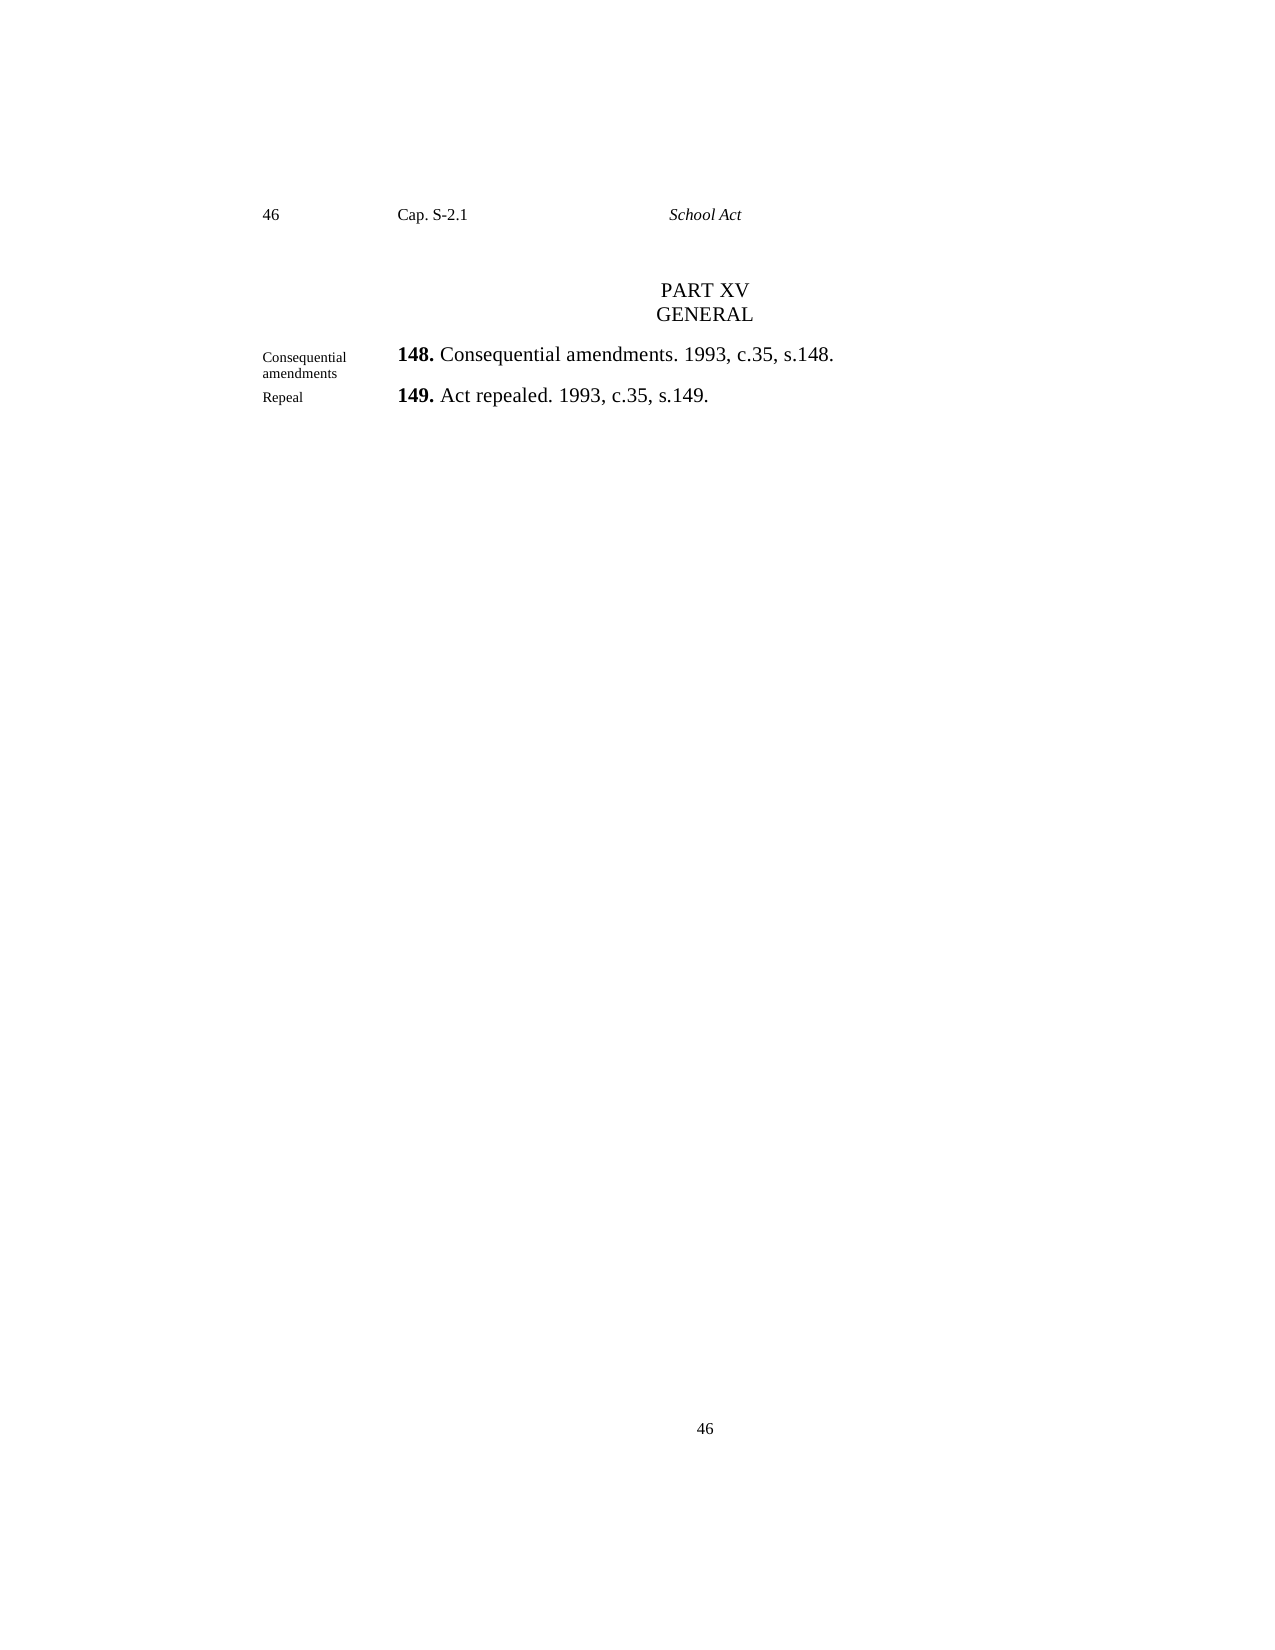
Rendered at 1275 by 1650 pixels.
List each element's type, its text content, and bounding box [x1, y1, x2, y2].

text Repeal [262, 389, 382, 406]
text 148. Consequential amendments. 1993, c.35, s.148. [397, 342, 1012, 366]
text PART XV GENERAL [397, 277, 1012, 326]
text Consequential amendments [262, 349, 382, 382]
text 149. Act repealed. 1993, c.35, s.149. [397, 383, 1012, 407]
